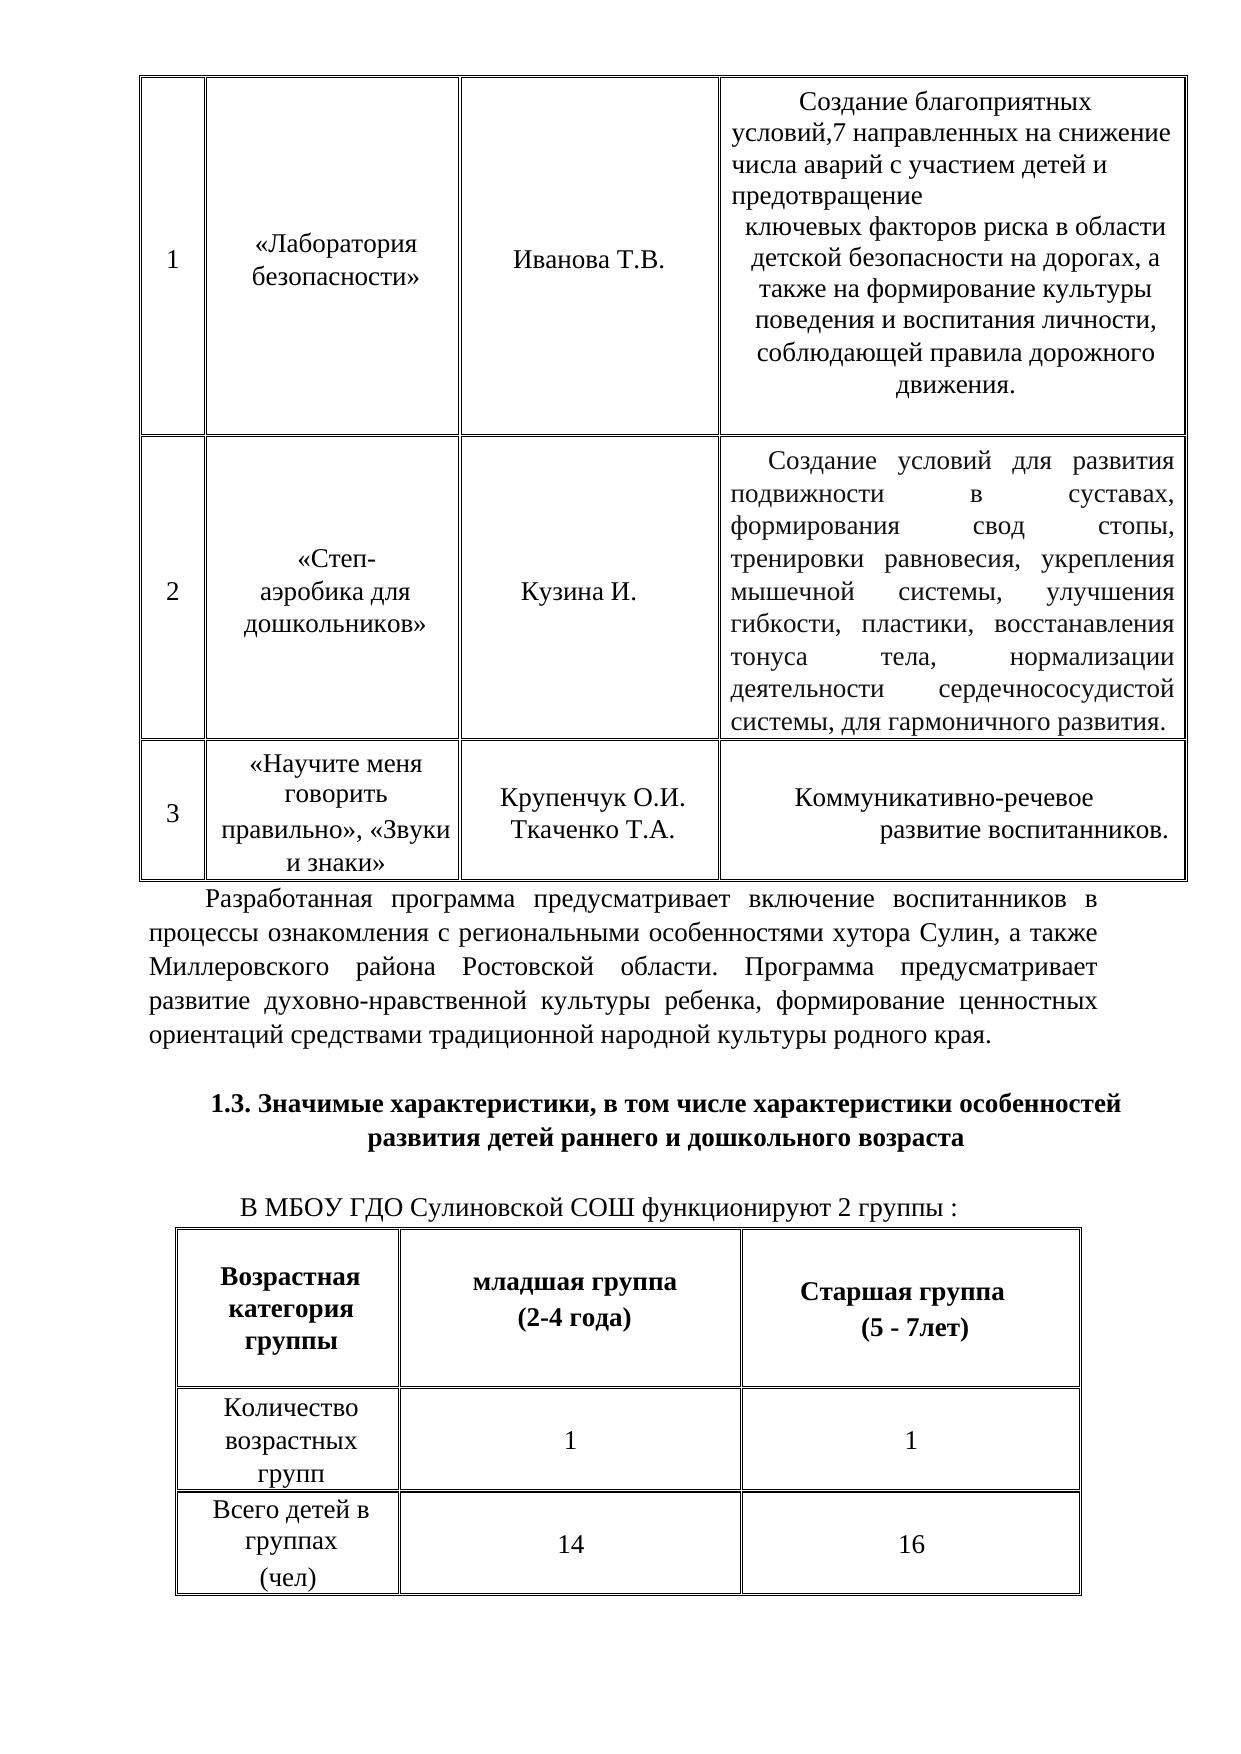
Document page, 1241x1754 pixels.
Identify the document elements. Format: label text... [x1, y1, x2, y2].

table_cell Кузина И. [462, 437, 718, 738]
table_cell Создание условий для развития подвижности в суставах, формирования свод стопы, тренировки равновесия, укрепления мышечной системы, улучшения гибкости, пластики, восстанавления тонуса тела, нормализации деятельности сердечнососудистой системы, для гармоничного развития. [721, 437, 1184, 738]
table_cell «Лаборатория безопасности» [207, 78, 458, 434]
text В МБОУ ГДО Сулиновской СОШ функционируют 2 группы : [239, 1191, 1111, 1222]
table_cell 3 [142, 741, 204, 879]
table_cell «Научите меня говорить правильно», «Звуки и знаки» [207, 741, 458, 879]
table_cell Количество возрастных групп [178, 1389, 398, 1489]
table_header Старшая группа (5 - 7лет) [743, 1230, 1079, 1386]
text 1.3. Значимые характеристики, в том числе характеристики особенностей развития детей раннего и дошкольного возраста [210, 1087, 1133, 1152]
table_cell Иванова Т.В. [462, 78, 718, 434]
table_cell Крупенчук О.И. Ткаченко Т.А. [462, 741, 718, 879]
table_cell 1 [401, 1389, 740, 1489]
table_cell 1 [743, 1389, 1079, 1489]
table_cell 16 [743, 1493, 1079, 1593]
table_cell Создание благоприятных условий,0 направленных на снижение числа аварий с участием детей и предотвращение ключевых факторов риска в области детской безопасности на дорогах, а также на формирование культуры поведения и воспитания личности, соблюдающей правила дорожного движения. [721, 78, 1184, 434]
table_cell 14 [401, 1493, 740, 1593]
table_cell Коммуникативно-речевое развитие воспитанников. [721, 741, 1184, 879]
table_header младшая группа (2-4 года) [401, 1230, 740, 1386]
table_header Возрастная категория группы [178, 1230, 398, 1386]
text Разработанная программа предусматривает включение воспитанников в процессы ознакомления с региональными особенностями хутора Сулин, а также Миллеровского района Ростовской области. Программа предусматривает развитие духовно-нравственной культуры ребенка, формирование ценностных ориентаций средствами традиционной народной культуры родного края. [148, 882, 1098, 1050]
table_cell 1 [142, 78, 204, 434]
table_cell 2 [142, 437, 204, 738]
table_cell Всего детей в группах (чел) [178, 1493, 398, 1593]
table_cell «Степ- аэробика для дошкольников» [207, 437, 458, 738]
